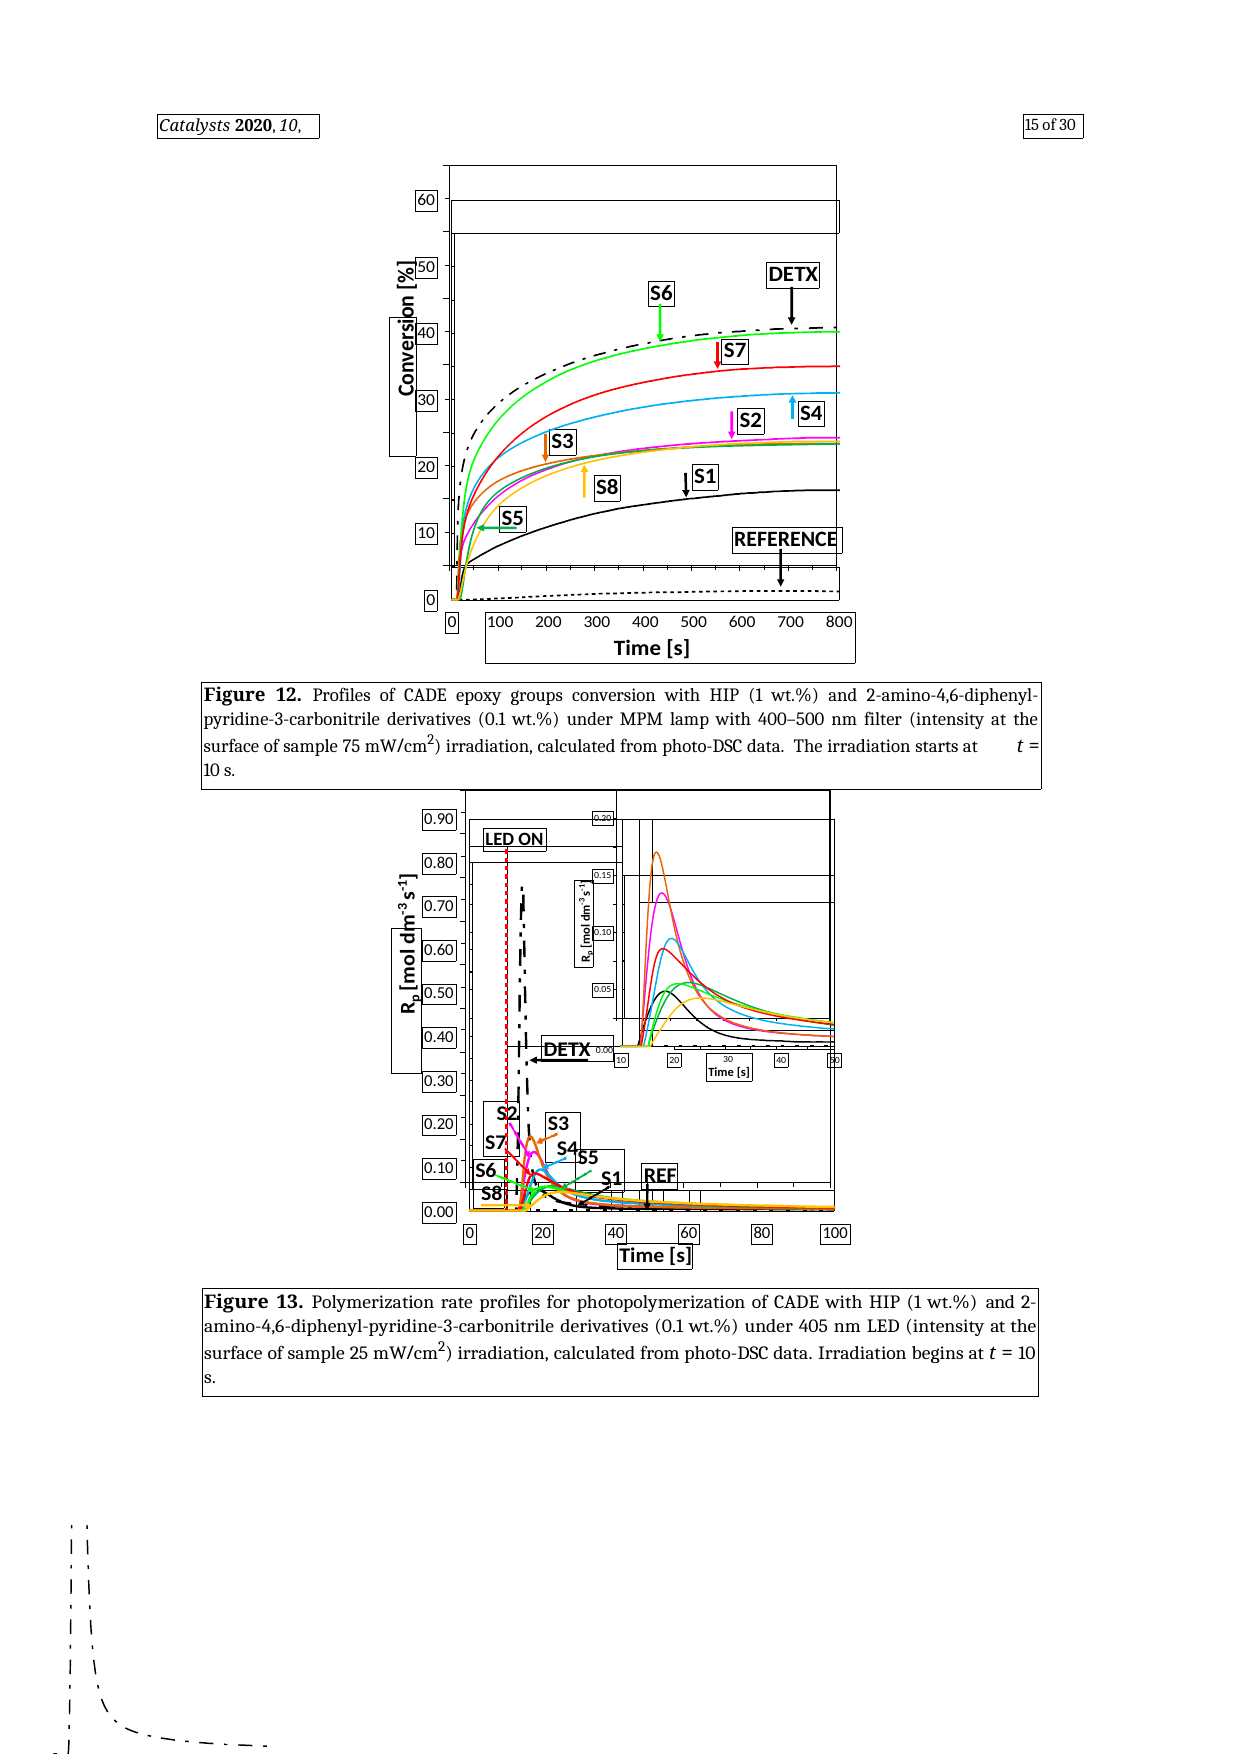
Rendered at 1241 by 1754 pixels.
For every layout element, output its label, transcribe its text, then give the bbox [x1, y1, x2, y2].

text S7 [485, 1129, 507, 1155]
text S1 [694, 465, 718, 489]
text [649, 1183, 677, 1187]
text 30 [707, 1054, 749, 1065]
text 0.00 [424, 1203, 456, 1221]
text S5 [577, 1150, 624, 1169]
text 30 [417, 391, 437, 409]
text 20 [669, 1054, 681, 1065]
text 40 [417, 324, 437, 343]
text 40 [607, 1225, 626, 1243]
text 50 [417, 258, 437, 276]
text 0.10 [594, 927, 613, 938]
text S5 [501, 507, 526, 531]
text LED ON [485, 829, 546, 846]
text 0 [447, 613, 458, 632]
text 100 200 300 400 500 600 700 800 [487, 613, 855, 632]
text Rp [mol dm-3 s-1] [576, 881, 593, 962]
text S7 [724, 340, 748, 363]
picture [541, 1156, 563, 1168]
text 100 [822, 1225, 850, 1243]
text S2 [508, 1102, 519, 1118]
text Conversion [%] [391, 318, 416, 342]
text S8 [596, 476, 620, 499]
text Time [s] [619, 1244, 692, 1267]
text REF [643, 1164, 677, 1182]
text [475, 1183, 494, 1189]
text S4 [800, 402, 824, 425]
text REFERENCE [734, 528, 836, 551]
text S3 [548, 1113, 580, 1135]
text 0.20 [594, 812, 613, 819]
text 0.30 [424, 1072, 456, 1090]
text 0.80 [424, 854, 456, 872]
text 10 [616, 1054, 628, 1065]
text 20 [534, 1225, 553, 1243]
text Figure 13. Polymerization rate profiles for photopolymerization of CADE with HIP (1 wt.%) and 2-amino-4,6-diphenyl-pyridine-3-carbonitrile derivatives (0.1 wt.%) under 405 nm LED (intensity at the surface of sample 25 mW/cm2) irradiation, calculated from photo-DSC data. Irradiation begins at t = 10 s. [204, 1289, 1037, 1388]
picture [494, 1122, 536, 1192]
text 0 [465, 1225, 476, 1243]
text Figure 12. Profiles of CADE epoxy groups conversion with HIP (1 wt.%) and 2-amino-4,6-diphenyl- pyridine-3-carbonitrile derivatives (0.1 wt.%) under MPM lamp with 400–500 nm filter (intensity at the surface of sample 75 mW/cm2) irradiation, calculated from photo-DSC data. The irradiation starts at t = 10 s. [203, 683, 1039, 781]
text S6 [650, 282, 674, 305]
text 0.70 [424, 897, 456, 916]
text S2 [496, 1102, 507, 1125]
picture [549, 1160, 610, 1206]
text S1 [610, 1183, 624, 1190]
text S3 [551, 430, 576, 453]
text 0.40 [424, 1028, 456, 1046]
text Time [s] [707, 1065, 752, 1079]
text 40 [776, 1054, 788, 1065]
text 80 [753, 1225, 772, 1243]
text S6 [475, 1160, 494, 1182]
text 15 of 30 [1025, 115, 1083, 134]
text DETX 0.00 [543, 1047, 613, 1059]
text Catalysts 2020, 10, 284 [159, 115, 319, 138]
text 0 [426, 591, 437, 609]
text 60 [417, 191, 437, 209]
text 0.50 [424, 985, 456, 1003]
text 0.90 [424, 810, 456, 828]
text DETX [768, 263, 819, 286]
text S8 [475, 1190, 504, 1206]
text Time [s] [612, 634, 692, 661]
text S2 [739, 409, 764, 432]
text 50 [835, 1054, 841, 1065]
text 0.60 [424, 941, 456, 959]
text S2 [500, 1109, 507, 1116]
text 60 [680, 1225, 699, 1243]
text 0.15 [594, 870, 613, 881]
text S2 [508, 1108, 513, 1117]
text 20 [417, 458, 437, 476]
picture [535, 1132, 558, 1144]
text 0.05 [594, 984, 613, 995]
text Rp [mol dm-3 s-1] [393, 929, 421, 956]
text 0.20 [424, 1116, 456, 1134]
text 10 [417, 524, 437, 543]
text DETX 0.00 [543, 1036, 613, 1046]
text 0.10 [424, 1159, 456, 1177]
text S1 [601, 1169, 624, 1182]
text S4 [557, 1135, 580, 1161]
